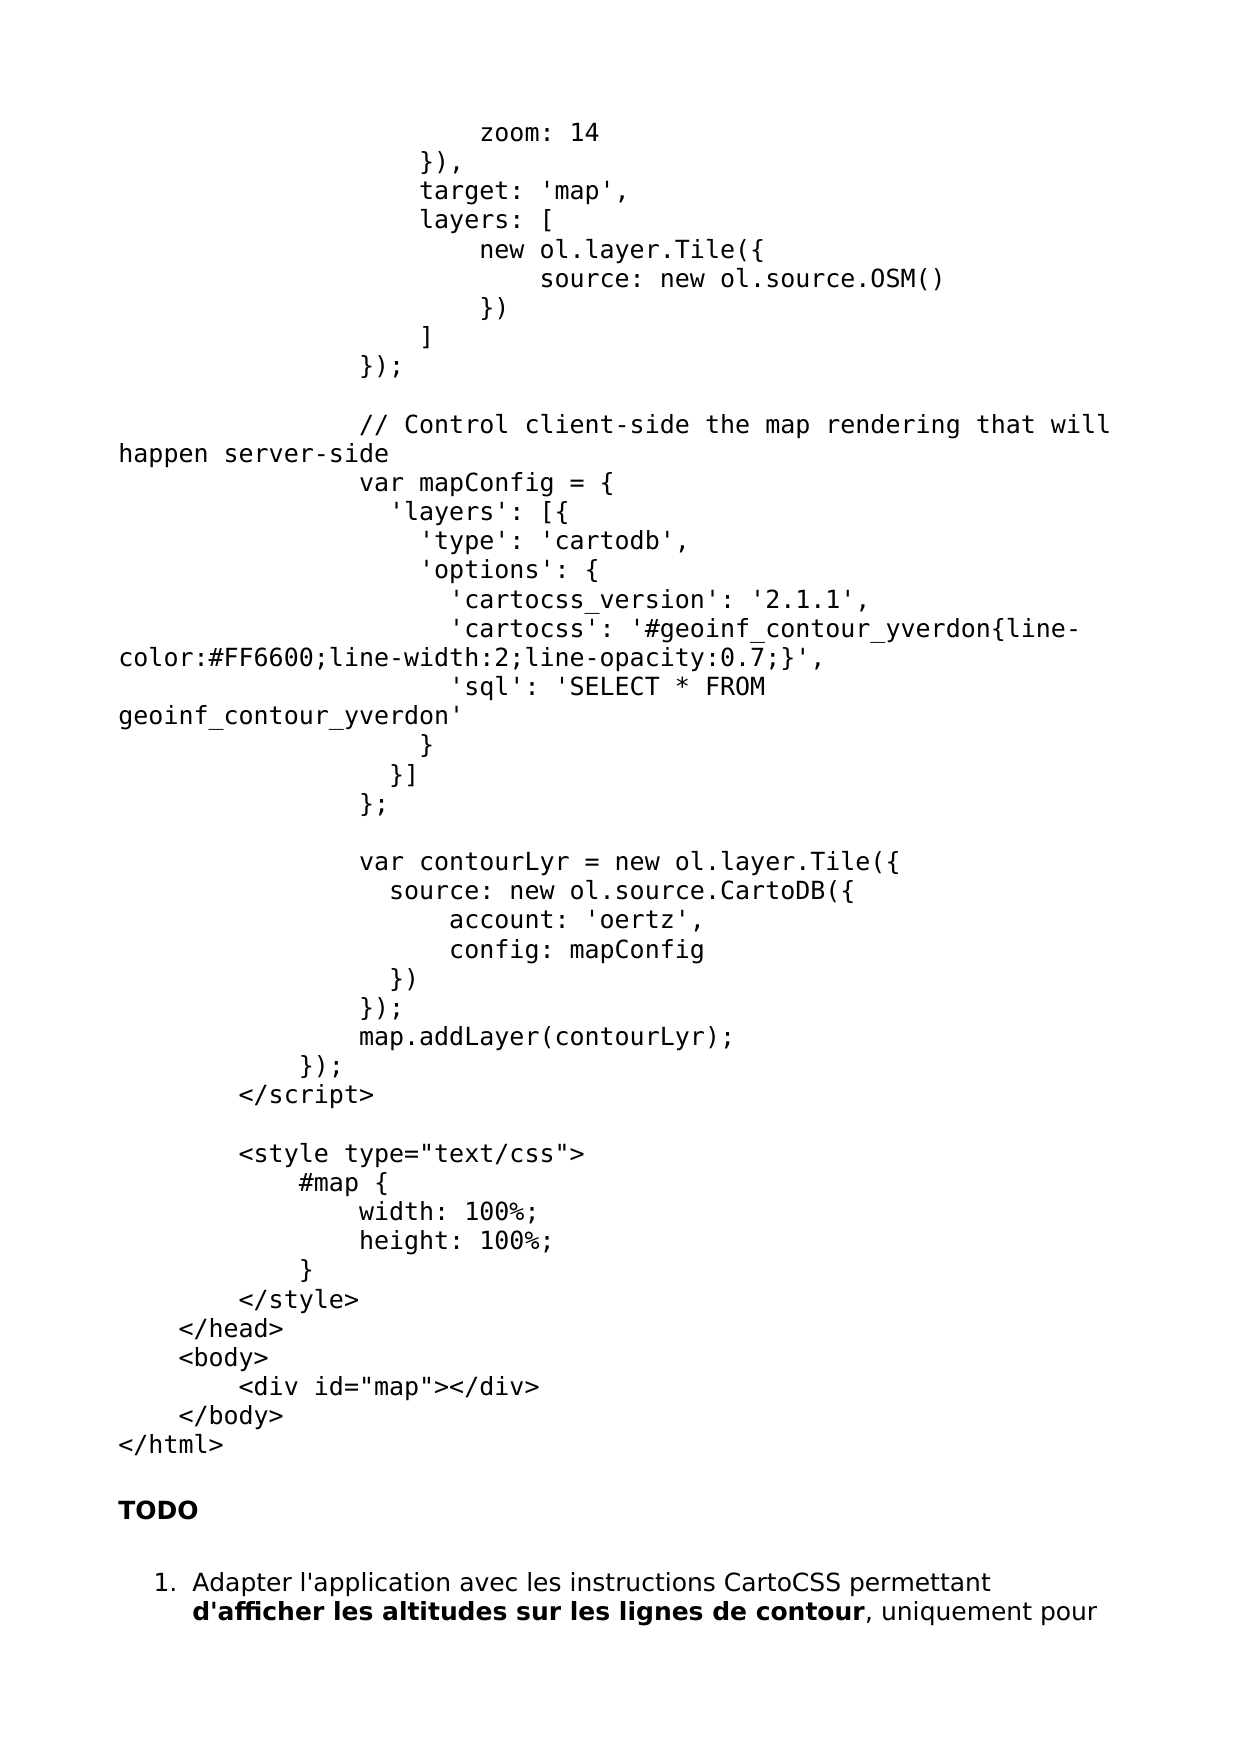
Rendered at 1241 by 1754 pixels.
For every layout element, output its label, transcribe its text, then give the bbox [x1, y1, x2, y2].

text zoom: 14 }), target: 'map', layers: [ new ol.layer.Tile({ source: new ol.source.OSM() }) ] }); // Control client-side the map rendering that will happen server-side var mapConfig = { 'layers': [{ 'type': 'cartodb', 'options': { 'cartocss_version': '2.1.1', 'cartocss': '#geoinf_contour_yverdon{line-color:#FF6600;line-width:2;line-opacity:0.7;}', 'sql': 'SELECT * FROM geoinf_contour_yverdon' } }] }; var contourLyr = new ol.layer.Tile({ source: new ol.source.CartoDB({ account: 'oertz', config: mapConfig }) }); map.addLayer(contourLyr); }); </script> <style type="text/css"> #map { width: 100%; height: 100%; } </style> </head> <body> <div id="map"></div> </body> </html> [118, 118, 1122, 1460]
subtitle TODO [118, 1497, 1122, 1526]
list Adapter l'application avec les instructions CartoCSS permettant d'afficher les altitudes sur les lignes de contour, uniquement pour [177, 1568, 1122, 1626]
